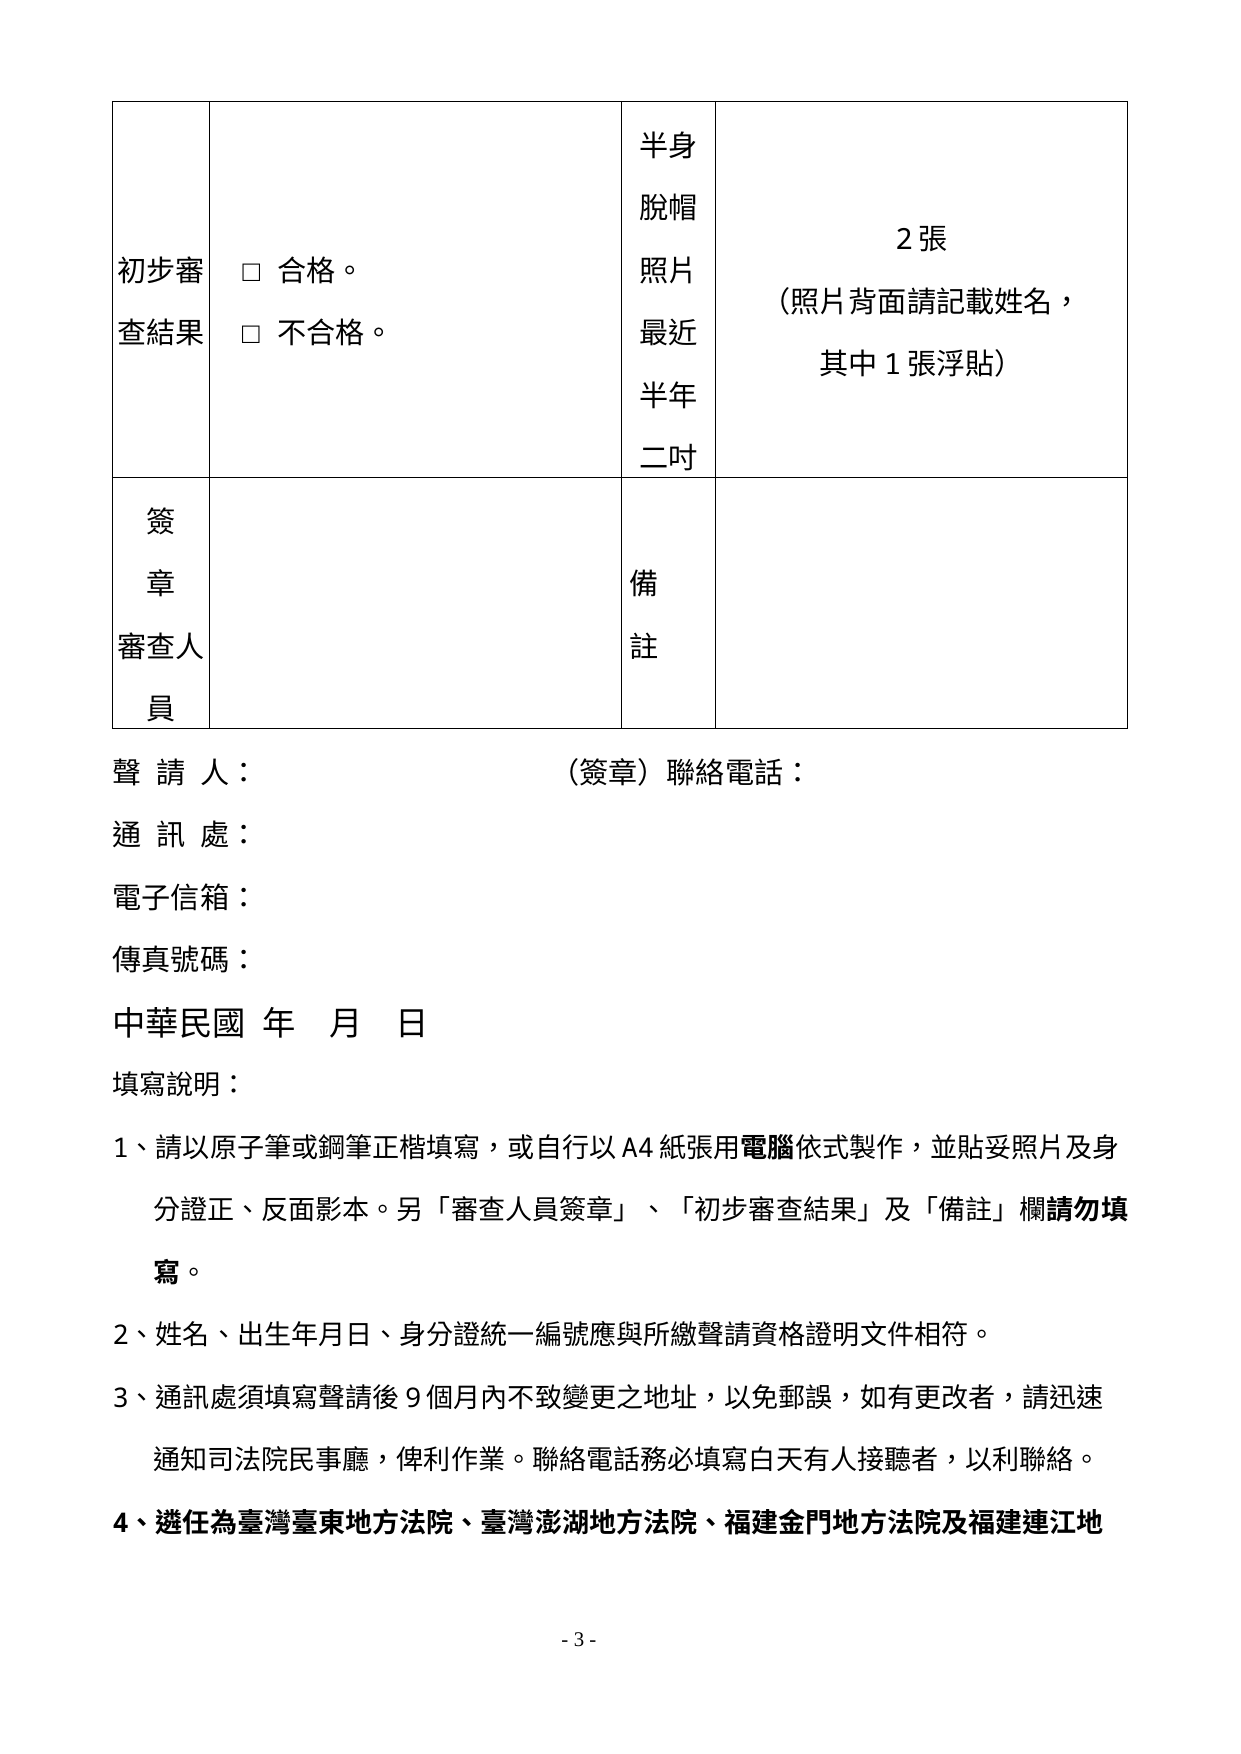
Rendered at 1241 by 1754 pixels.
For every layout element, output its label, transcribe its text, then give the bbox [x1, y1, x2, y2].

table_cell 備 註 [622, 478, 715, 728]
text 電子信箱： [112, 854, 1128, 916]
table_cell □ 合格。 □ 不合格。 [210, 102, 621, 477]
table_cell [210, 478, 621, 728]
table_cell [716, 478, 1127, 728]
table_cell 簽 章 審查人員 [113, 478, 209, 728]
text 4、遴任為臺灣臺東地方法院、臺灣澎湖地方法院、福建金門地方法院及福建連江地 [112, 1479, 1128, 1541]
text 3、通訊處須填寫聲請後9個月內不致變更之地址，以免郵誤，如有更改者，請迅速通知司法院民事廳，俾利作業。聯絡電話務必填寫白天有人接聽者，以利聯絡。 [112, 1354, 1128, 1479]
table_cell 半身脫帽照片 最近半年二吋 [622, 102, 715, 477]
text 傳真號碼： [112, 916, 1128, 979]
text 中華民國 年 月 日 [112, 979, 1128, 1041]
table_cell 2張 （照片背面請記載姓名， 其中1張浮貼） [716, 102, 1127, 477]
text 通 訊 處： [112, 791, 1128, 854]
text 1、請以原子筆或鋼筆正楷填寫，或自行以A4紙張用電腦依式製作，並貼妥照片及身分證正、反面影本。另「審查人員簽章」、「初步審查結果」及「備註」欄請勿填寫。 [112, 1104, 1128, 1291]
text 2、姓名、出生年月日、身分證統一編號應與所繳聲請資格證明文件相符。 [112, 1291, 1128, 1354]
table_cell 初步審查結果 [113, 102, 209, 477]
text 聲 請 人： （簽章）聯絡電話： [112, 729, 1128, 791]
text 填寫說明： [112, 1041, 1128, 1104]
